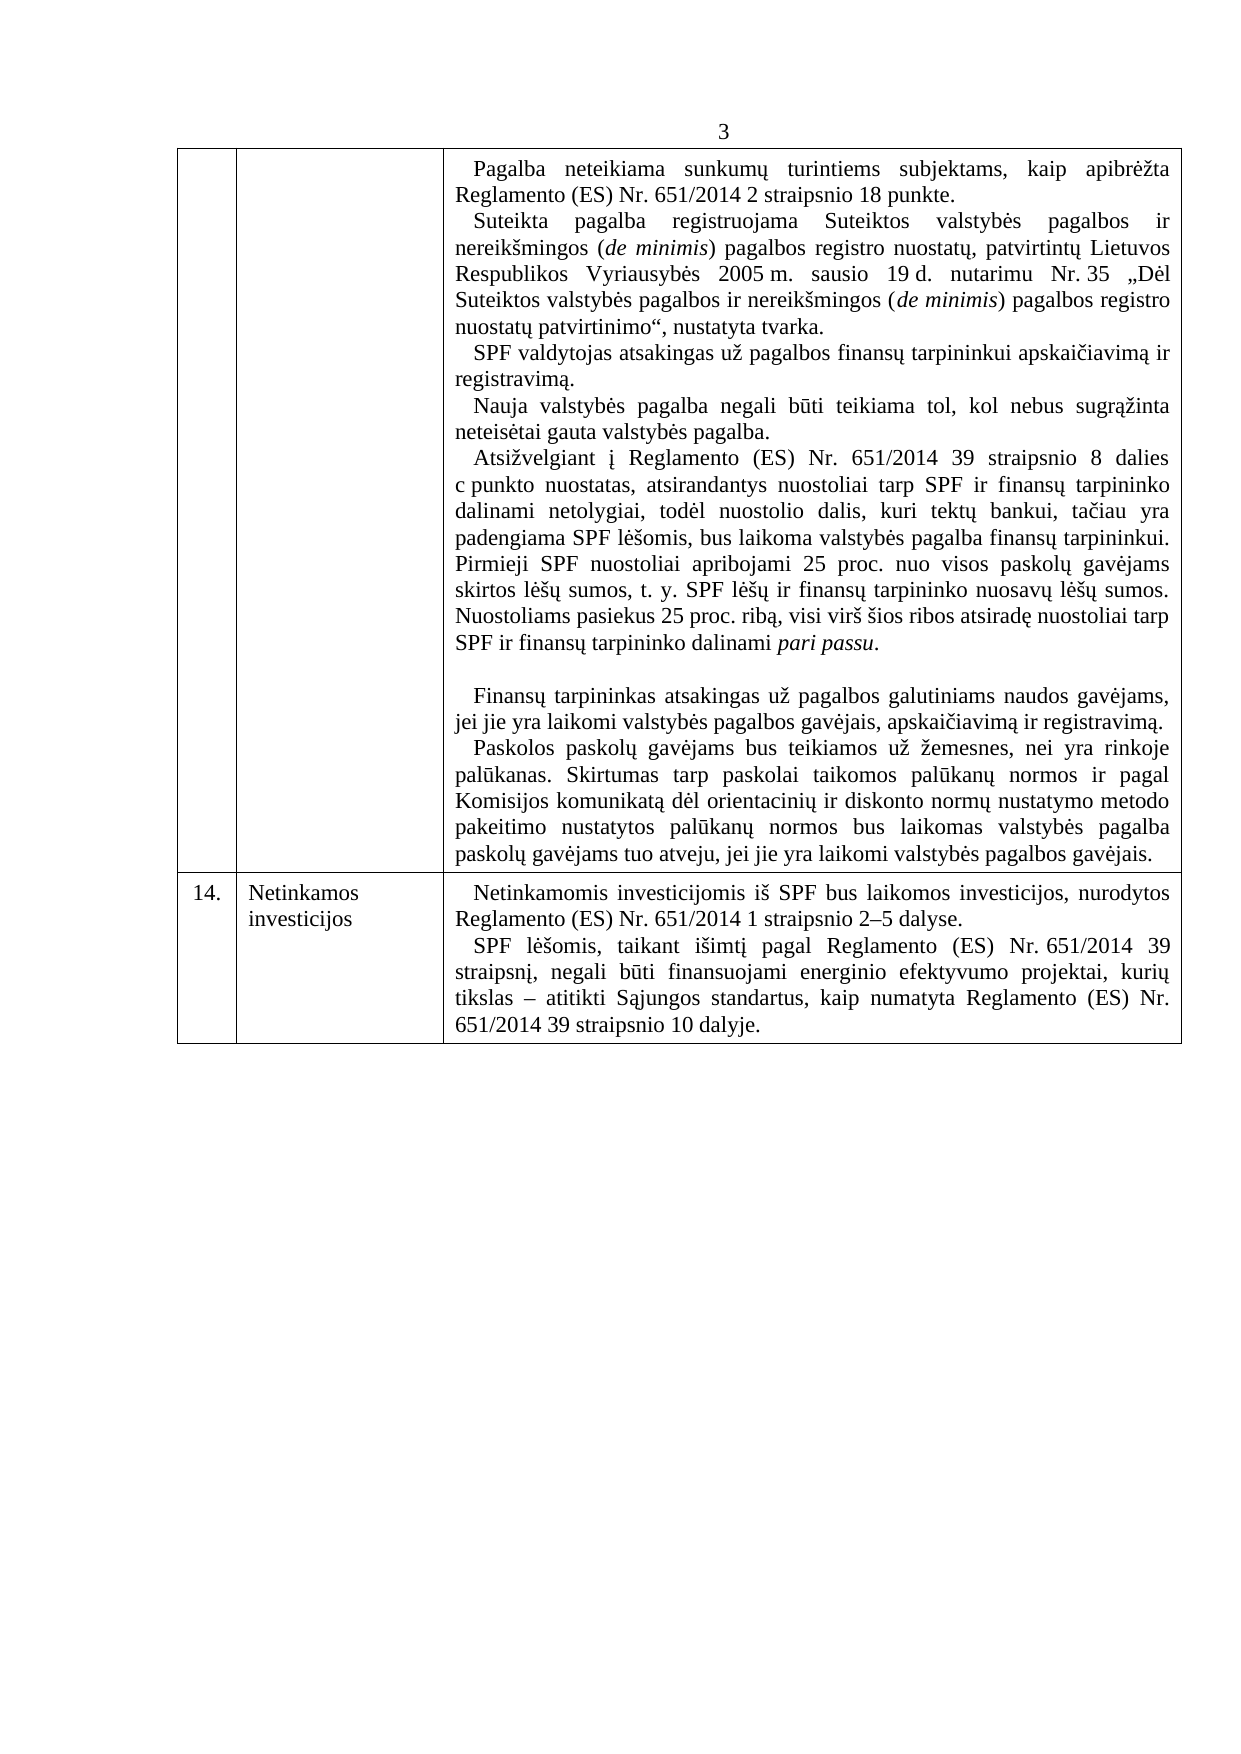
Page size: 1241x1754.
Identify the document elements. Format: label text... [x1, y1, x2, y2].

table_cell Pagalba neteikiama sunkumų turintiems subjektams, kaip apibrėžta Reglamento (ES) Nr. 651/2014 2 straipsnio 18 punkte. Suteikta pagalba registruojama Suteiktos valstybės pagalbos ir nereikšmingos (de minimis) pagalbos registro nuostatų, patvirtintų Lietuvos Respublikos Vyriausybės 2005 m. sausio 19 d. nutarimu Nr. 35 „Dėl Suteiktos valstybės pagalbos ir nereikšmingos (de minimis) pagalbos registro nuostatų patvirtinimo“, nustatyta tvarka. SPF valdytojas atsakingas už pagalbos finansų tarpininkui apskaičiavimą ir registravimą. Nauja valstybės pagalba negali būti teikiama tol, kol nebus sugrąžinta neteisėtai gauta valstybės pagalba. Atsižvelgiant į Reglamento (ES) Nr. 651/2014 39 straipsnio 8 dalies c punkto nuostatas, atsirandantys nuostoliai tarp SPF ir finansų tarpininko dalinami netolygiai, todėl nuostolio dalis, kuri tektų bankui, tačiau yra padengiama SPF lėšomis, bus laikoma valstybės pagalba finansų tarpininkui. Pirmieji SPF nuostoliai apribojami 25 proc. nuo visos paskolų gavėjams skirtos lėšų sumos, t. y. SPF lėšų ir finansų tarpininko nuosavų lėšų sumos. Nuostoliams pasiekus 25 proc. ribą, visi virš šios ribos atsiradę nuostoliai tarp SPF ir finansų tarpininko dalinami pari passu. Finansų tarpininkas atsakingas už pagalbos galutiniams naudos gavėjams, jei jie yra laikomi valstybės pagalbos gavėjais, apskaičiavimą ir registravimą. Paskolos paskolų gavėjams bus teikiamos už žemesnes, nei yra rinkoje palūkanas. Skirtumas tarp paskolai taikomos palūkanų normos ir pagal Komisijos komunikatą dėl orientacinių ir diskonto normų nustatymo metodo pakeitimo nustatytos palūkanų normos bus laikomas valstybės pagalba paskolų gavėjams tuo atveju, jei jie yra laikomi valstybės pagalbos gavėjais. [444, 149, 1181, 872]
table_cell 14. [178, 873, 236, 1043]
table_cell [237, 149, 443, 872]
table_cell [178, 149, 236, 872]
table_cell Netinkamos investicijos [237, 873, 443, 1043]
table_cell Netinkamomis investicijomis iš SPF bus laikomos investicijos, nurodytos Reglamento (ES) Nr. 651/2014 1 straipsnio 2–5 dalyse. SPF lėšomis, taikant išimtį pagal Reglamento (ES) Nr. 651/2014 39 straipsnį, negali būti finansuojami energinio efektyvumo projektai, kurių tikslas – atitikti Sąjungos standartus, kaip numatyta Reglamento (ES) Nr. 651/2014 39 straipsnio 10 dalyje. [444, 873, 1181, 1043]
